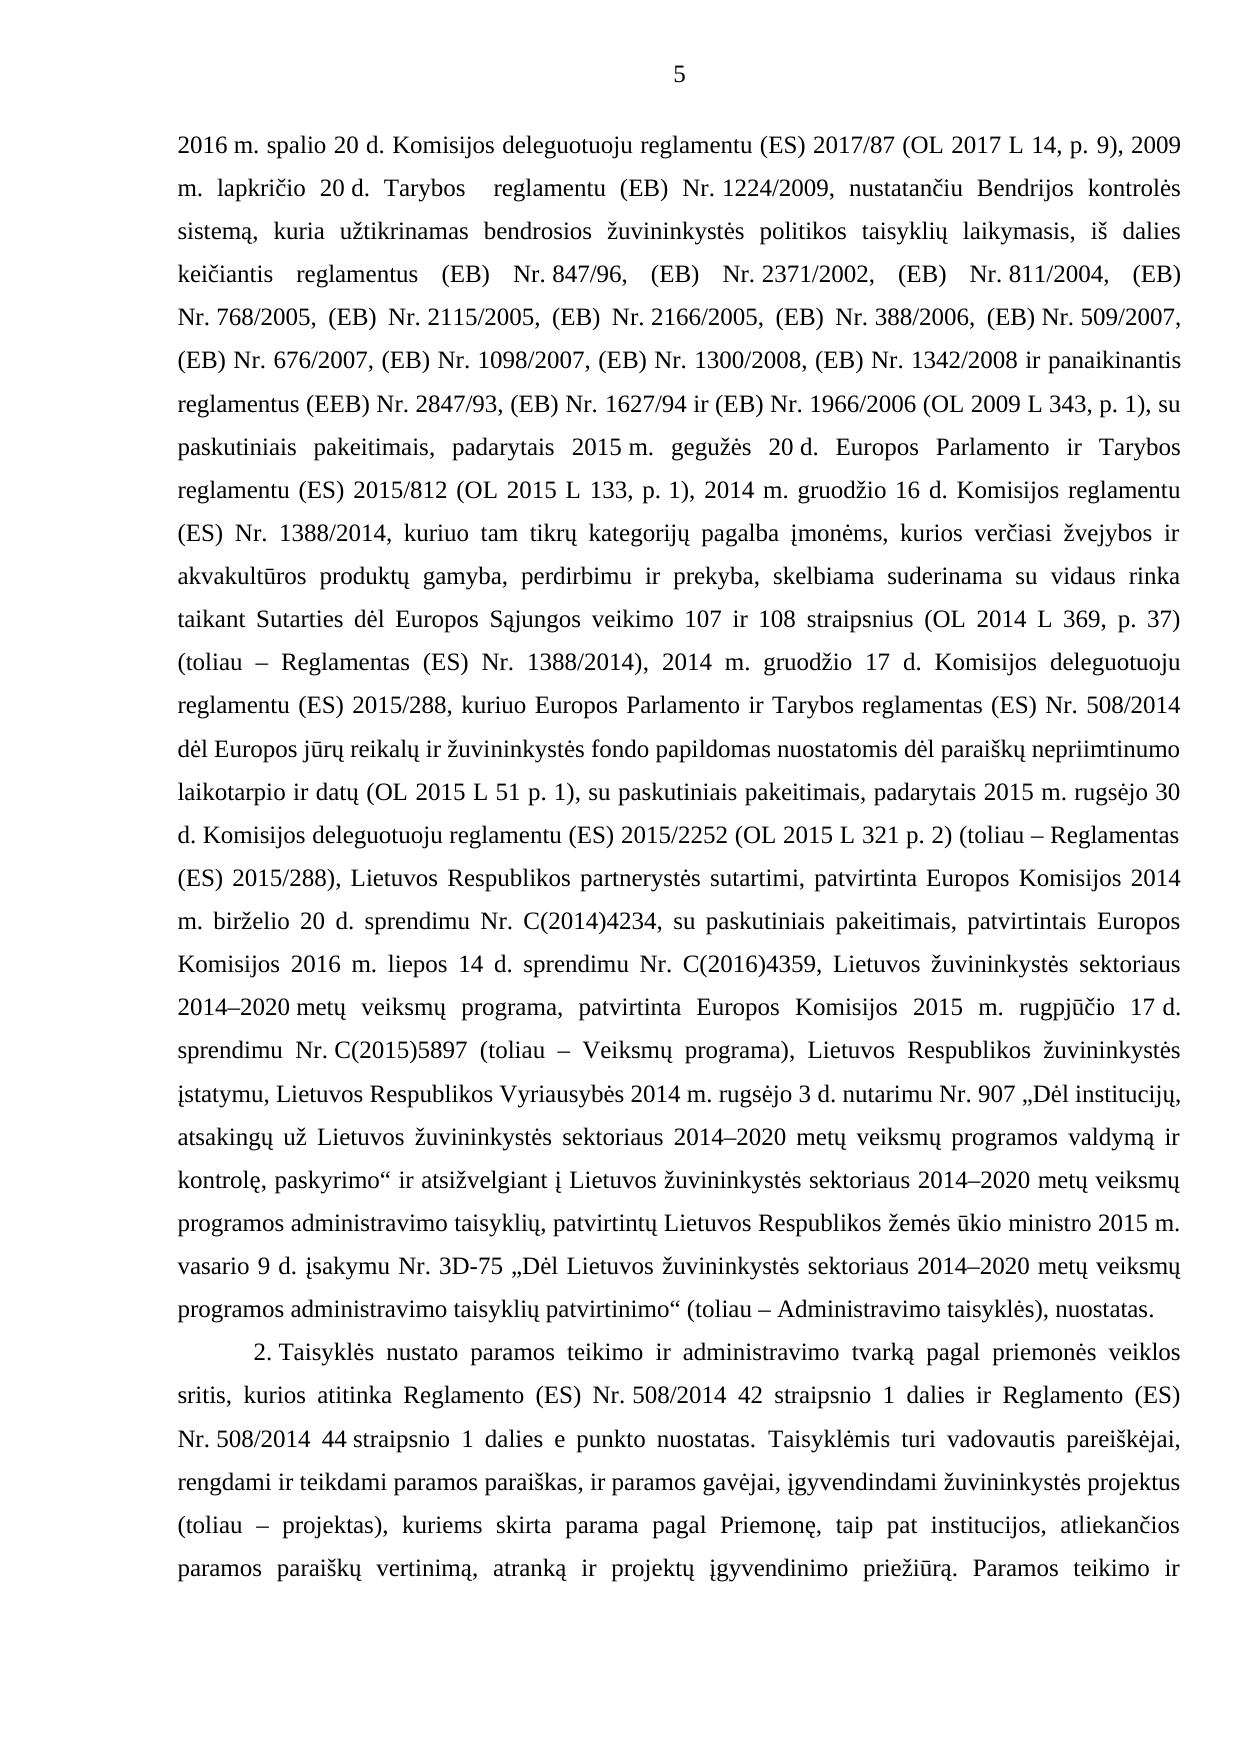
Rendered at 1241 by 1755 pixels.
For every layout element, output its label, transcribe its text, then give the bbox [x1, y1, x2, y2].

text 2016 m. spalio 20 d. Komisijos deleguotuoju reglamentu (ES) 2017/87 (OL 2017 L 14, p. 9), 2009 m. lapkričio 20 d. Tarybos reglamentu (EB) Nr. 1224/2009, nustatančiu Bendrijos kontrolės sistemą, kuria užtikrinamas bendrosios žuvininkystės politikos taisyklių laikymasis, iš dalies keičiantis reglamentus (EB) Nr. 847/96, (EB) Nr. 2371/2002, (EB) Nr. 811/2004, (EB) Nr. 768/2005, (EB) Nr. 2115/2005, (EB) Nr. 2166/2005, (EB) Nr. 388/2006, (EB) Nr. 509/2007, (EB) Nr. 676/2007, (EB) Nr. 1098/2007, (EB) Nr. 1300/2008, (EB) Nr. 1342/2008 ir panaikinantis reglamentus (EEB) Nr. 2847/93, (EB) Nr. 1627/94 ir (EB) Nr. 1966/2006 (OL 2009 L 343, p. 1), su paskutiniais pakeitimais, padarytais 2015 m. gegužės 20 d. Europos Parlamento ir Tarybos reglamentu (ES) 2015/812 (OL 2015 L 133, p. 1), 2014 m. gruodžio 16 d. Komisijos reglamentu (ES) Nr. 1388/2014, kuriuo tam tikrų kategorijų pagalba įmonėms, kurios verčiasi žvejybos ir akvakultūros produktų gamyba, perdirbimu ir prekyba, skelbiama suderinama su vidaus rinka taikant Sutarties dėl Europos Sąjungos veikimo 107 ir 108 straipsnius (OL 2014 L 369, p. 37) (toliau – Reglamentas (ES) Nr. 1388/2014), 2014 m. gruodžio 17 d. Komisijos deleguotuoju reglamentu (ES) 2015/288, kuriuo Europos Parlamento ir Tarybos reglamentas (ES) Nr. 508/2014 dėl Europos jūrų reikalų ir žuvininkystės fondo papildomas nuostatomis dėl paraiškų nepriimtinumo laikotarpio ir datų (OL 2015 L 51 p. 1), su paskutiniais pakeitimais, padarytais 2015 m. rugsėjo 30 d. Komisijos deleguotuoju reglamentu (ES) 2015/2252 (OL 2015 L 321 p. 2) (toliau – Reglamentas (ES) 2015/288), Lietuvos Respublikos partnerystės sutartimi, patvirtinta Europos Komisijos 2014 m. birželio 20 d. sprendimu Nr. C(2014)4234, su paskutiniais pakeitimais, patvirtintais Europos Komisijos 2016 m. liepos 14 d. sprendimu Nr. C(2016)4359, Lietuvos žuvininkystės sektoriaus 2014–2020 metų veiksmų programa, patvirtinta Europos Komisijos 2015 m. rugpjūčio 17 d. sprendimu Nr. C(2015)5897 (toliau – Veiksmų programa), Lietuvos Respublikos žuvininkystės įstatymu, Lietuvos Respublikos Vyriausybės 2014 m. rugsėjo 3 d. nutarimu Nr. 907 „Dėl institucijų, atsakingų už Lietuvos žuvininkystės sektoriaus 2014–2020 metų veiksmų programos valdymą ir kontrolę, paskyrimo“ ir atsižvelgiant į Lietuvos žuvininkystės sektoriaus 2014–2020 metų veiksmų programos administravimo taisyklių, patvirtintų Lietuvos Respublikos žemės ūkio ministro 2015 m. vasario 9 d. įsakymu Nr. 3D-75 „Dėl Lietuvos žuvininkystės sektoriaus 2014–2020 metų veiksmų programos administravimo taisyklių patvirtinimo“ (toliau – Administravimo taisyklės), nuostatas. [177, 130, 1181, 1323]
text 2. Taisyklės nustato paramos teikimo ir administravimo tvarką pagal priemonės veiklos sritis, kurios atitinka Reglamento (ES) Nr. 508/2014 42 straipsnio 1 dalies ir Reglamento (ES) Nr. 508/2014 44 straipsnio 1 dalies e punkto nuostatas. Taisyklėmis turi vadovautis pareiškėjai, rengdami ir teikdami paramos paraiškas, ir paramos gavėjai, įgyvendindami žuvininkystės projektus (toliau – projektas), kuriems skirta parama pagal Priemonę, taip pat institucijos, atliekančios paramos paraiškų vertinimą, atranką ir projektų įgyvendinimo priežiūrą. Paramos teikimo ir [177, 1337, 1181, 1582]
